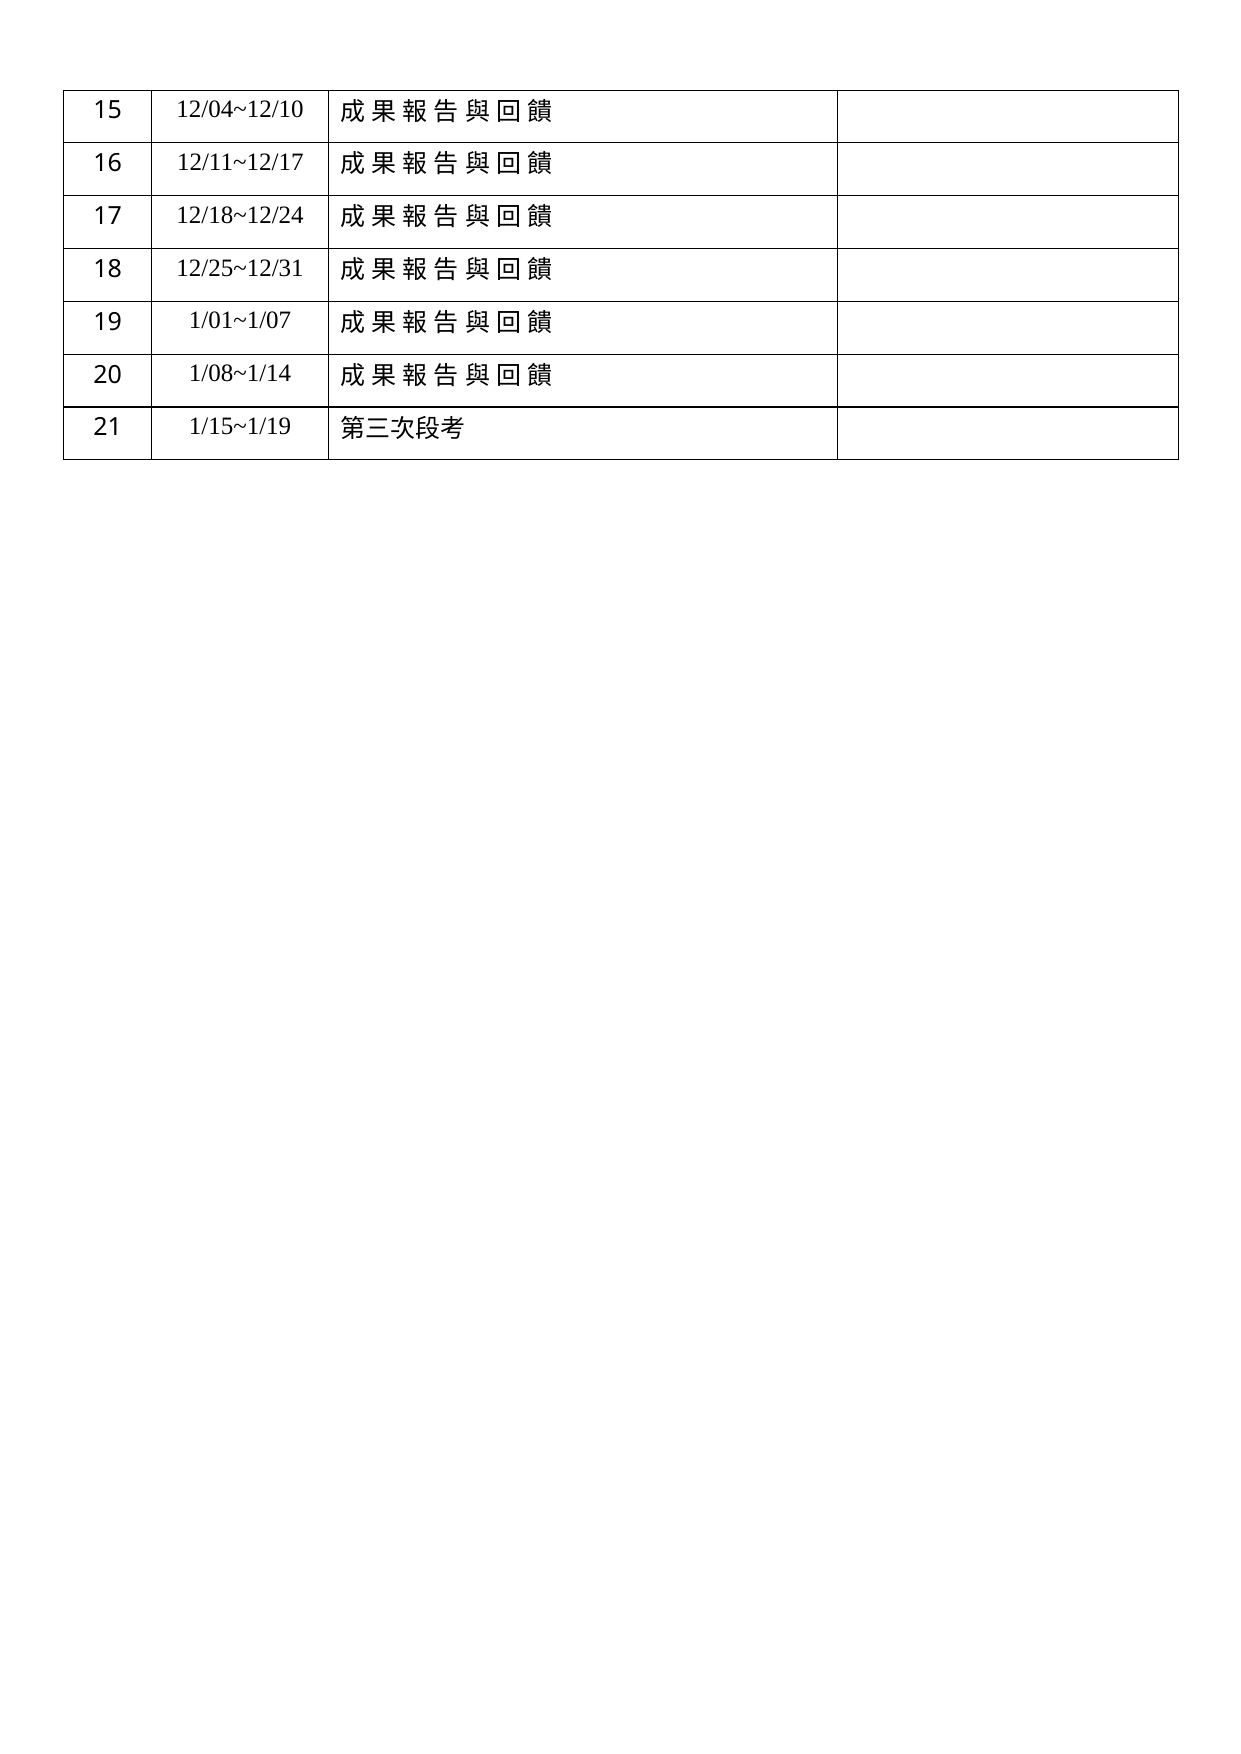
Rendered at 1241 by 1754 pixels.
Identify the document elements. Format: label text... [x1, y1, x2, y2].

table_cell [838, 91, 1178, 142]
table_cell 1/08~1/14 [152, 355, 328, 406]
table_cell [838, 302, 1178, 353]
table_cell 12/04~12/10 [152, 91, 328, 142]
table_cell 12/18~12/24 [152, 196, 328, 248]
table_cell 20 [64, 355, 151, 406]
table_cell 15 [64, 91, 151, 142]
table_cell [838, 355, 1178, 406]
table_cell [838, 408, 1178, 459]
table_cell 19 [64, 302, 151, 353]
table_cell 成 果 報 告 與 回 饋 [329, 91, 837, 142]
table_cell 第三次段考 [329, 408, 837, 459]
table_cell 16 [64, 143, 151, 195]
table_cell [838, 196, 1178, 248]
table_cell 成 果 報 告 與 回 饋 [329, 302, 837, 353]
table_cell 18 [64, 249, 151, 301]
table_cell 成 果 報 告 與 回 饋 [329, 143, 837, 195]
table_cell 成 果 報 告 與 回 饋 [329, 249, 837, 301]
table_cell [838, 143, 1178, 195]
table_cell [838, 249, 1178, 301]
table_cell 1/15~1/19 [152, 408, 328, 459]
table_cell 17 [64, 196, 151, 248]
table_cell 12/11~12/17 [152, 143, 328, 195]
table_cell 1/01~1/07 [152, 302, 328, 353]
table_cell 成 果 報 告 與 回 饋 [329, 355, 837, 406]
table_cell 12/25~12/31 [152, 249, 328, 301]
table_cell 成 果 報 告 與 回 饋 [329, 196, 837, 248]
table_cell 21 [64, 408, 151, 459]
